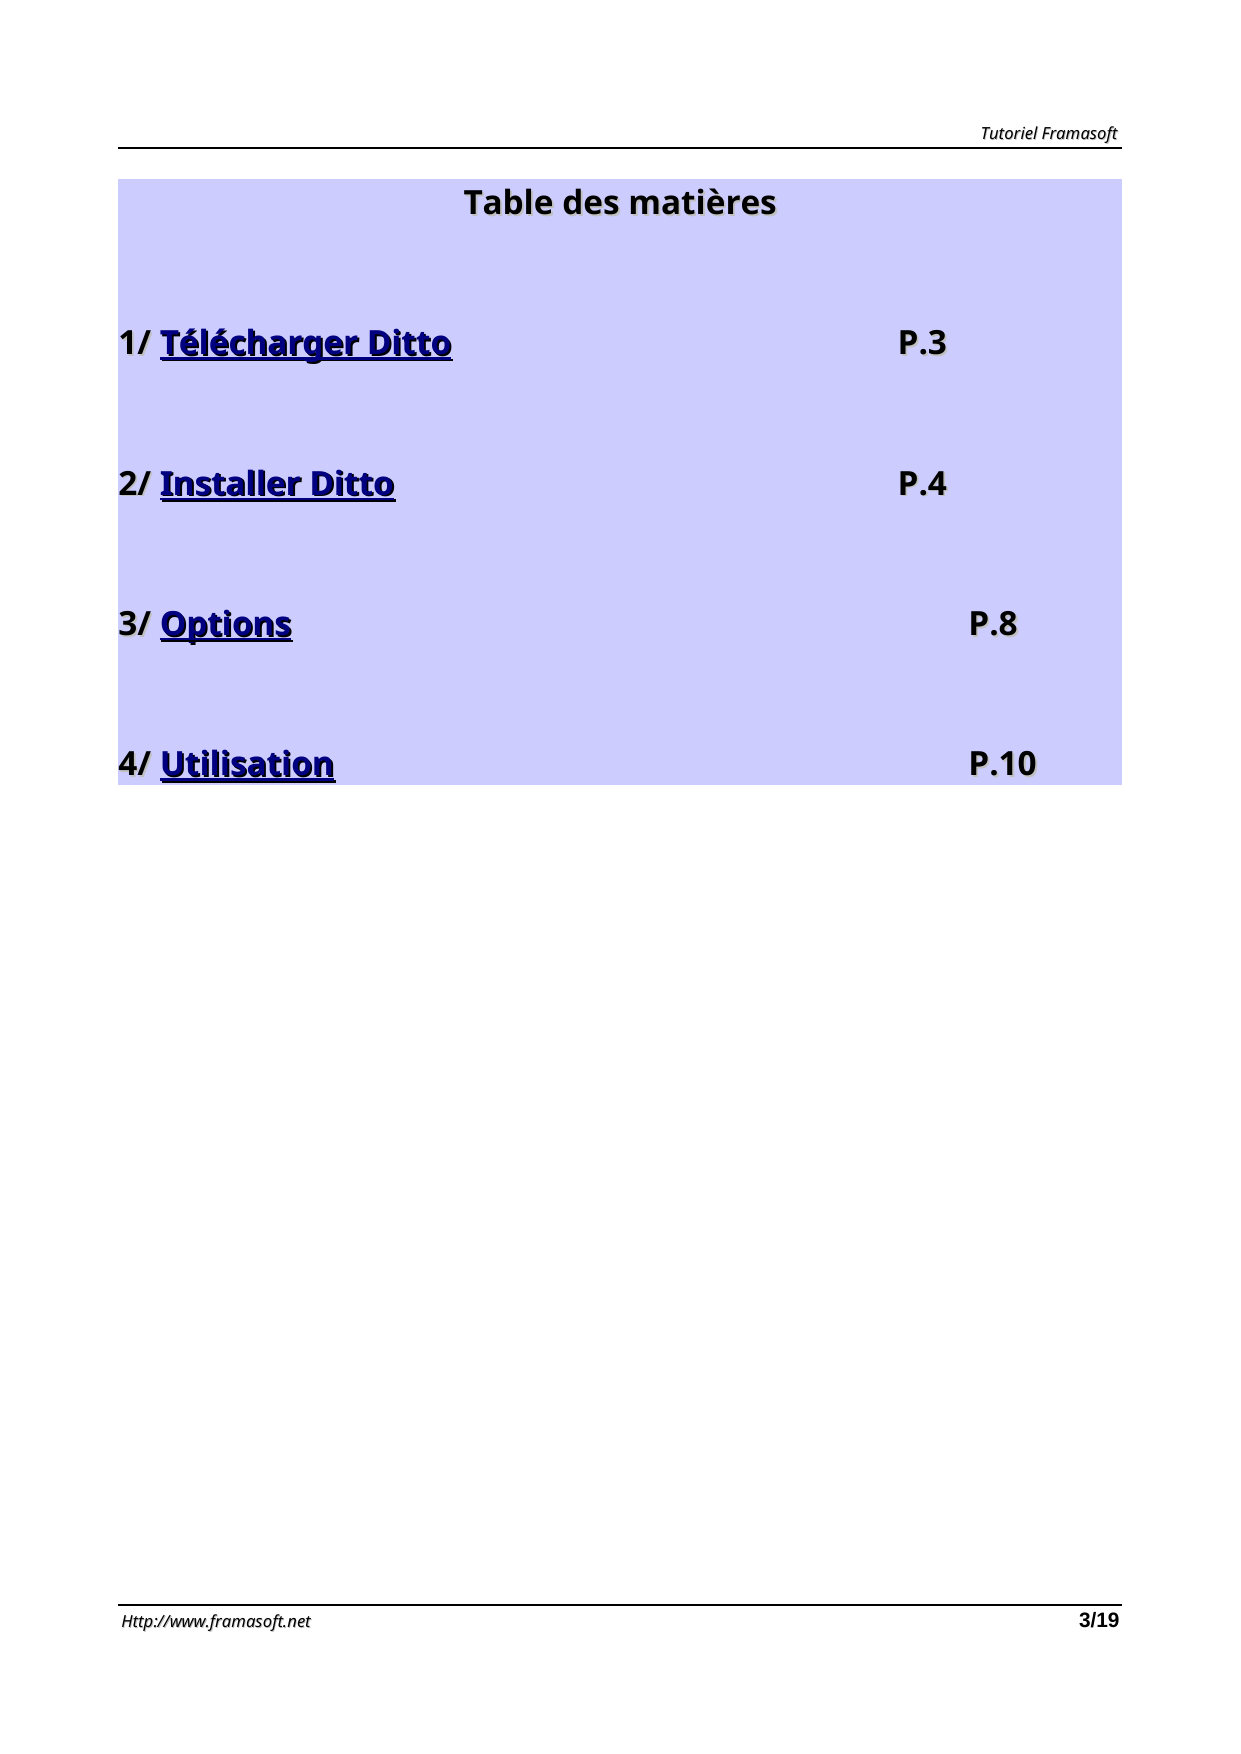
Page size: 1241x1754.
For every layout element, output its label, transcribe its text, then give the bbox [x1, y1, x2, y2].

subtitle 2/ Installer Ditto P.4 [118, 459, 1122, 504]
subtitle Table des matières [118, 178, 1122, 224]
subtitle 3/ Options P.8 [118, 600, 1122, 645]
subtitle 4/ Utilisation P.10 [118, 740, 1122, 785]
subtitle 1/ Télécharger Ditto P.3 [118, 319, 1122, 364]
